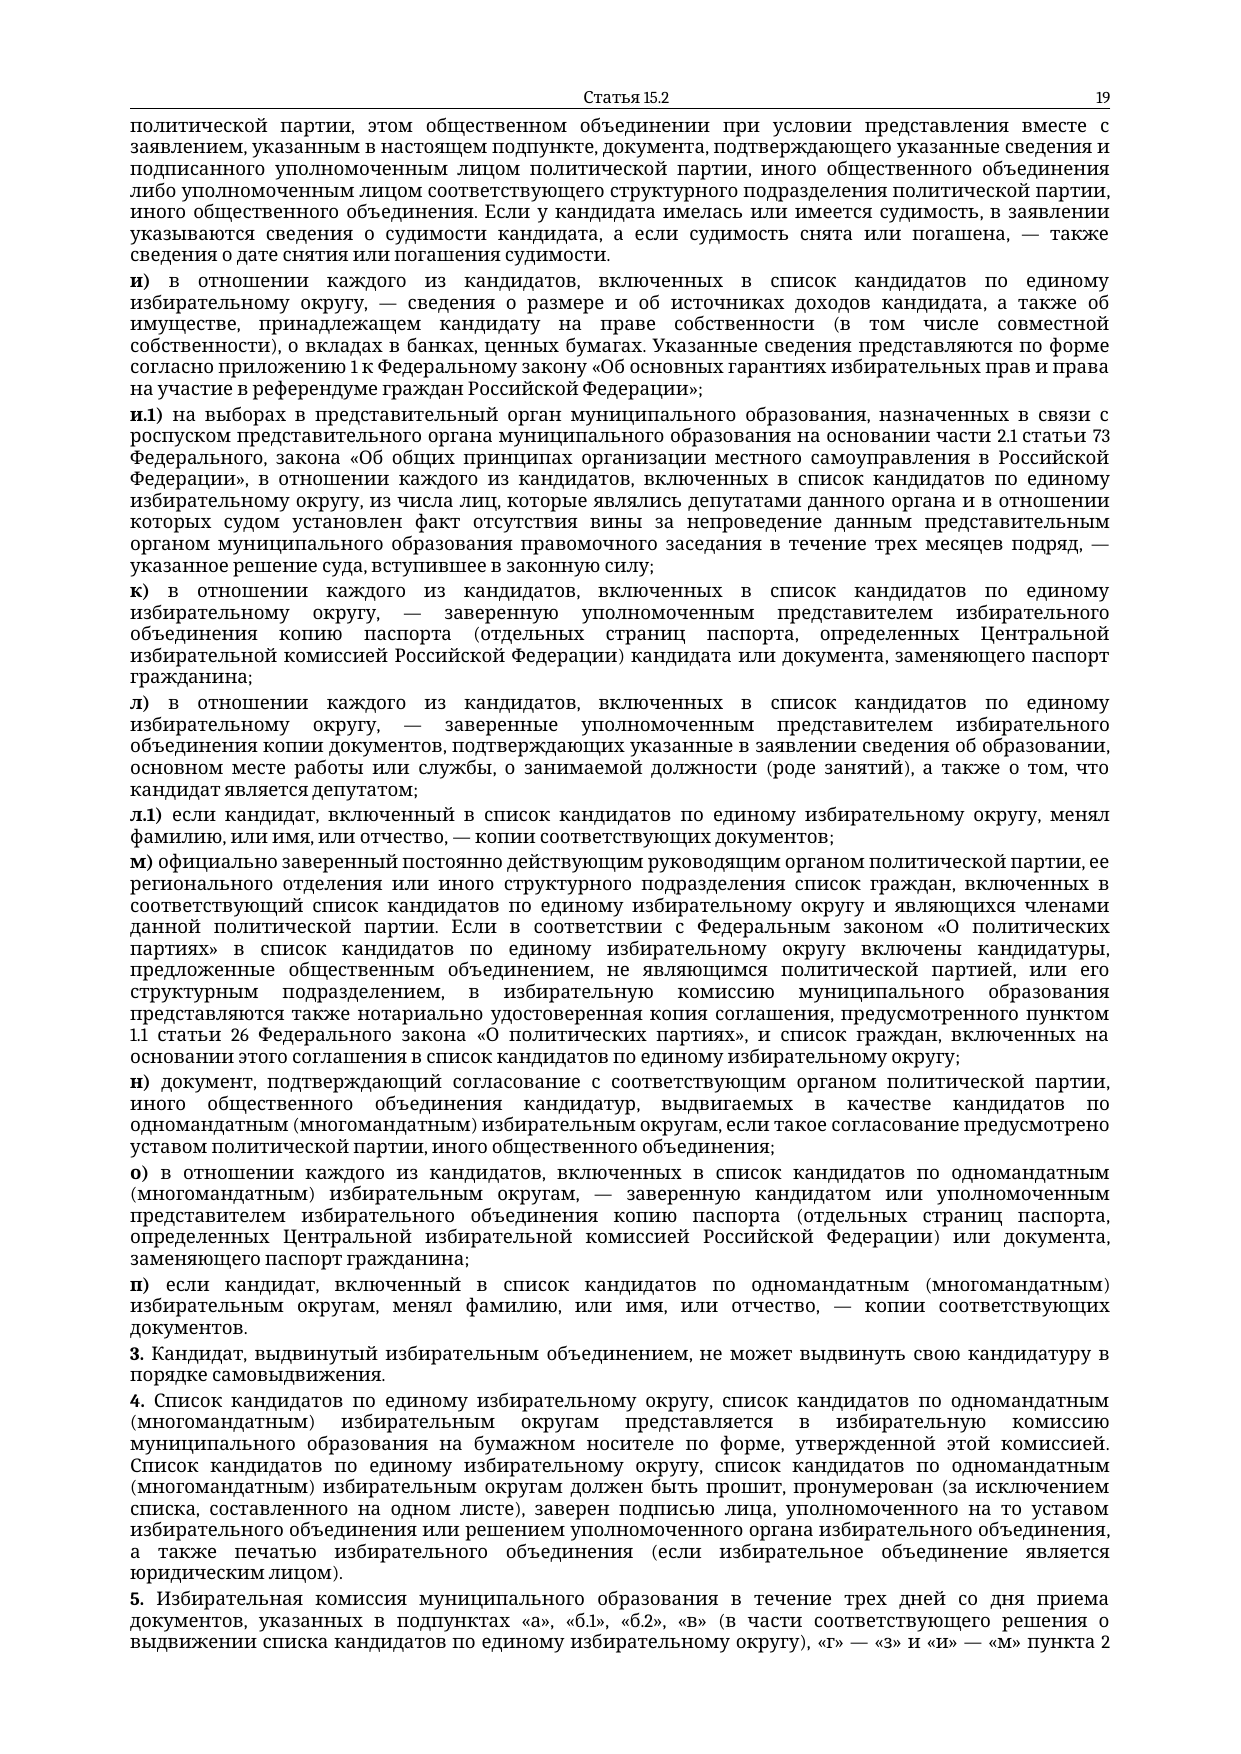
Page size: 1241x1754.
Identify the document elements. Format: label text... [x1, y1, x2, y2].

text к) в отношении каждого из кандидатов, включенных в список кандидатов по единому избирательному округу, — заверенную уполномоченным представителем избирательного объединения копию паспорта (отдельных страниц паспорта, определенных Центральной избирательной комиссией Российской Федерации) кандидата или документа, заменяющего паспорт гражданина; [130, 581, 1110, 689]
text о) в отношении каждого из кандидатов, включенных в список кандидатов по одномандатным (многомандатным) избирательным округам, — заверенную кандидатом или уполномоченным представителем избирательного объединения копию паспорта (отдельных страниц паспорта, определенных Центральной избирательной комиссией Российской Федерации) или документа, заменяющего паспорт гражданина; [130, 1162, 1110, 1270]
text н) документ, подтверждающий согласование с соответствующим органом политической партии, иного общественного объединения кандидатур, выдвигаемых в качестве кандидатов по одномандатным (многомандатным) избирательным округам, если такое согласование предусмотрено уставом политической партии, иного общественного объединения; [130, 1072, 1110, 1158]
text л) в отношении каждого из кандидатов, включенных в список кандидатов по единому избирательному округу, — заверенные уполномоченным представителем избирательного объединения копии документов, подтверждающих указанные в заявлении сведения об образовании, основном месте работы или службы, о занимаемой должности (роде занятий), а также о том, что кандидат является депутатом; [130, 693, 1110, 801]
text и.1) на выборах в представительный орган муниципального образования, назначенных в связи с роспуском представительного органа муниципального образования на основании части 2.1 статьи 73 Федерального, закона «Об общих принципах организации местного самоуправления в Российской Федерации», в отношении каждого из кандидатов, включенных в список кандидатов по единому избирательному округу, из числа лиц, которые являлись депутатами данного органа и в отношении которых судом установлен факт отсутствия вины за непроведение данным представительным органом муниципального образования правомочного заседания в течение трех месяцев подряд, — указанное решение суда, вступившее в законную силу; [130, 404, 1110, 577]
text и) в отношении каждого из кандидатов, включенных в список кандидатов по единому избирательному округу, — сведения о размере и об источниках доходов кандидата, а также об имуществе, принадлежащем кандидату на праве собственности (в том числе совместной собственности), о вкладах в банках, ценных бумагах. Указанные сведения представляются по форме согласно приложению 1 к Федеральному закону «Об основных гарантиях избирательных прав и права на участие в референдуме граждан Российской Федерации»; [130, 271, 1110, 400]
text 4. Список кандидатов по единому избирательному округу, список кандидатов по одномандатным (многомандатным) избирательным округам представляется в избирательную комиссию муниципального образования на бумажном носителе по форме, утвержденной этой комиссией. Список кандидатов по единому избирательному округу, список кандидатов по одномандатным (многомандатным) избирательным округам должен быть прошит, пронумерован (за исключением списка, составленного на одном листе), заверен подписью лица, уполномоченного на то уставом избирательного объединения или решением уполномоченного органа избирательного объединения, а также печатью избирательного объединения (если избирательное объединение является юридическим лицом). [130, 1390, 1110, 1584]
text политической партии, этом общественном объединении при условии представления вместе с заявлением, указанным в настоящем подпункте, документа, подтверждающего указанные сведения и подписанного уполномоченным лицом политической партии, иного общественного объединения либо уполномоченным лицом соответствующего структурного подразделения политической партии, иного общественного объединения. Если у кандидата имелась или имеется судимость, в заявлении указываются сведения о судимости кандидата, а если судимость снята или погашена, — также сведения о дате снятия или погашения судимости. [130, 116, 1110, 266]
text м) официально заверенный постоянно действующим руководящим органом политической партии, ее регионального отделения или иного структурного подразделения список граждан, включенных в соответствующий список кандидатов по единому избирательному округу и являющихся членами данной политической партии. Если в соответствии с Федеральным законом «О политических партиях» в список кандидатов по единому избирательному округу включены кандидатуры, предложенные общественным объединением, не являющимся политической партией, или его структурным подразделением, в избирательную комиссию муниципального образования представляются также нотариально удостоверенная копия соглашения, предусмотренного пунктом 1.1 статьи 26 Федерального закона «О политических партиях», и список граждан, включенных на основании этого соглашения в список кандидатов по единому избирательному округу; [130, 852, 1110, 1068]
text л.1) если кандидат, включенный в список кандидатов по единому избирательному округу, менял фамилию, или имя, или отчество, — копии соответствующих документов; [130, 805, 1110, 848]
text 3. Кандидат, выдвинутый избирательным объединением, не может выдвинуть свою кандидатуру в порядке самовыдвижения. [130, 1343, 1110, 1386]
text п) если кандидат, включенный в список кандидатов по одномандатным (многомандатным) избирательным округам, менял фамилию, или имя, или отчество, — копии соответствующих документов. [130, 1274, 1110, 1339]
text 5. Избирательная комиссия муниципального образования в течение трех дней со дня приема документов, указанных в подпунктах «а», «б.1», «б.2», «в» (в части соответствующего решения о выдвижении списка кандидатов по единому избирательному округу), «г» — «з» и «и» — «м» пункта 2 [130, 1589, 1110, 1653]
